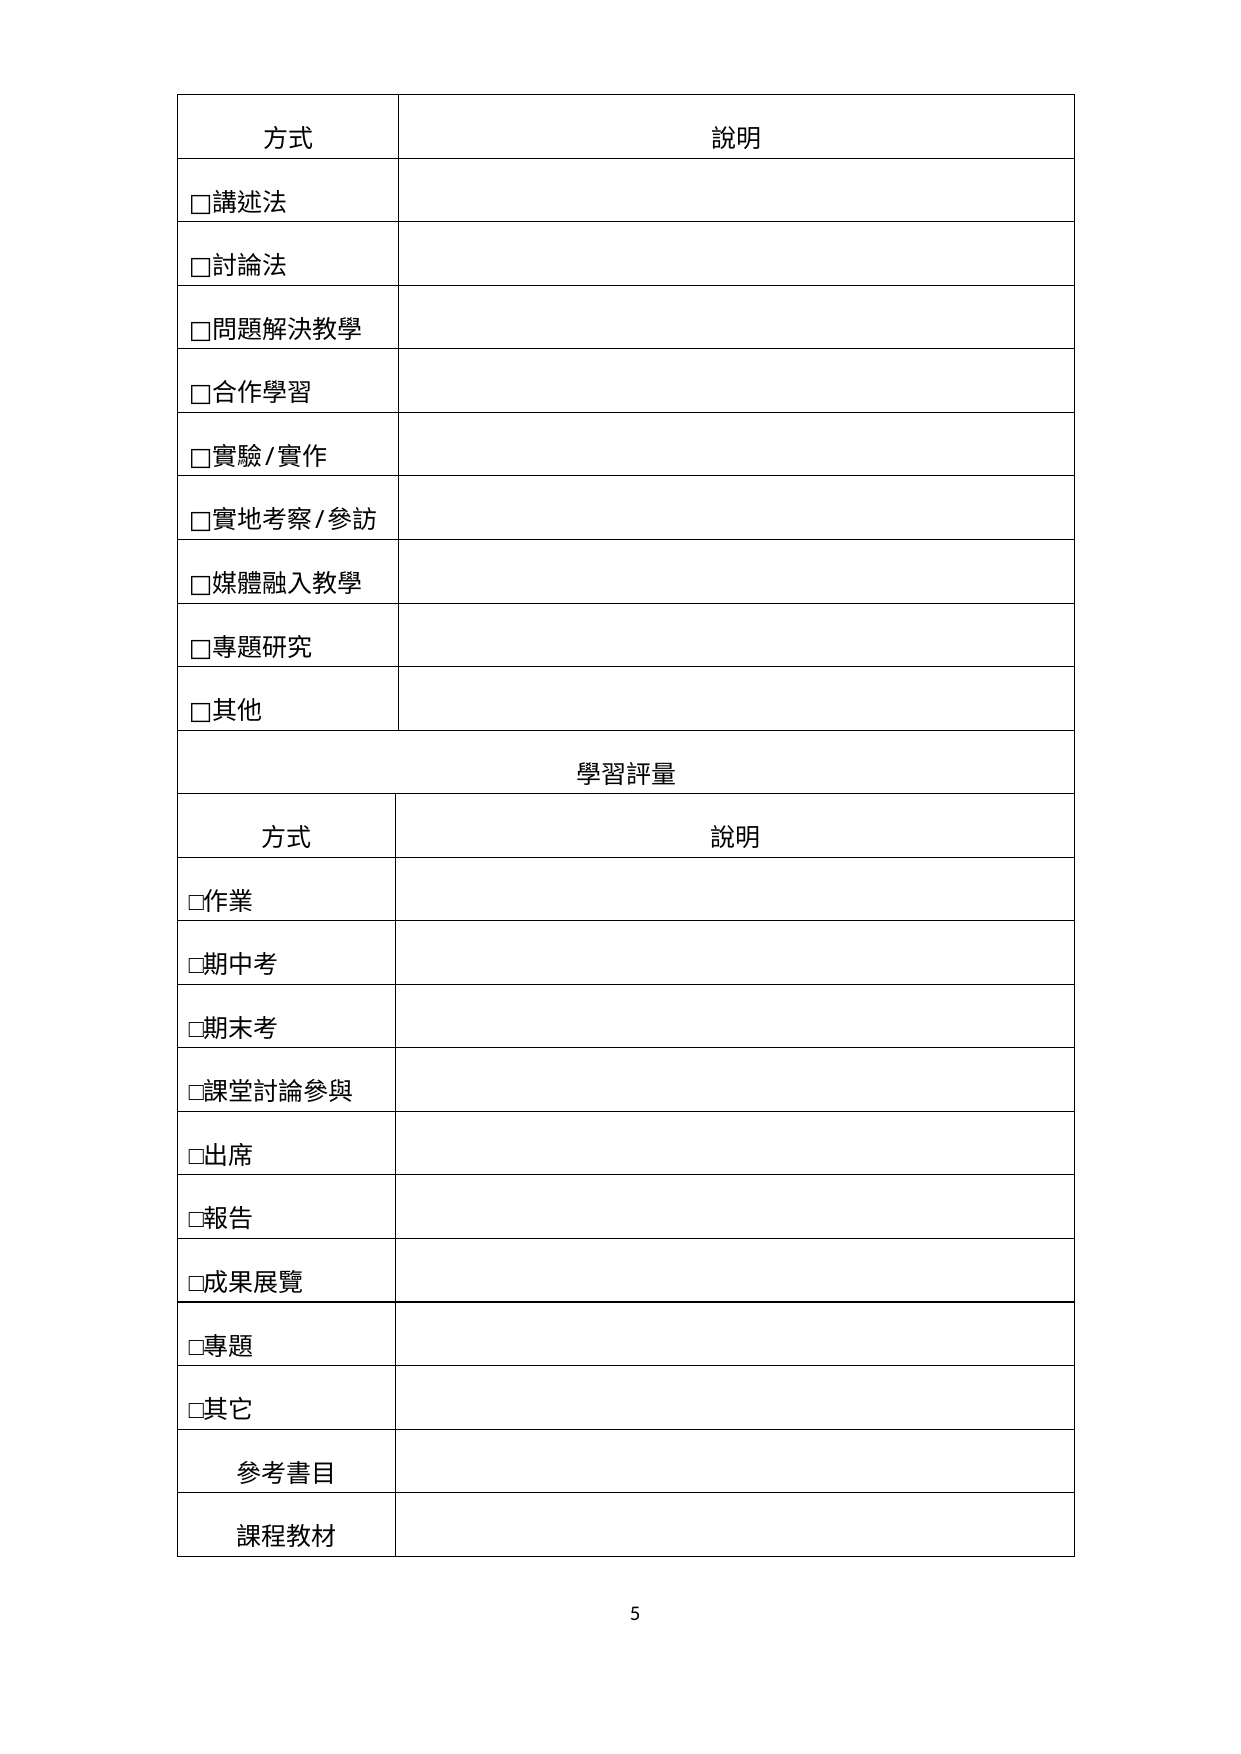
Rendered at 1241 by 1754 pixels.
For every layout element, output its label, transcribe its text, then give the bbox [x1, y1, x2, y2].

table_cell [396, 1430, 1074, 1492]
table_cell [396, 985, 1074, 1047]
table_cell [399, 349, 1074, 412]
table_cell [396, 1175, 1074, 1238]
table_cell □專題 [178, 1303, 395, 1365]
table_cell [399, 286, 1074, 348]
table_cell [399, 476, 1074, 539]
table_cell 實地考察/參訪 [178, 476, 398, 539]
table_cell [396, 1048, 1074, 1111]
table_cell 說明 [396, 794, 1074, 857]
table_cell 專題研究 [178, 604, 398, 666]
table_cell 學習評量 [178, 731, 1074, 793]
table_cell 實驗/實作 [178, 413, 398, 475]
table_cell [399, 222, 1074, 285]
table_cell [399, 667, 1074, 729]
table_cell 討論法 [178, 222, 398, 285]
table_cell [396, 858, 1074, 920]
table_cell 方式 [178, 794, 395, 857]
table_cell [399, 604, 1074, 666]
table_cell □作業 [178, 858, 395, 920]
table_cell [399, 159, 1074, 221]
table_cell 講述法 [178, 159, 398, 221]
table_cell 參考書目 [178, 1430, 395, 1492]
table_cell 說明 [399, 95, 1074, 158]
table_cell 方式 [178, 95, 398, 158]
table_cell [396, 1112, 1074, 1174]
table_cell □期中考 [178, 921, 395, 984]
table_cell [396, 1239, 1074, 1301]
table_cell □成果展覽 [178, 1239, 395, 1301]
table_cell [399, 413, 1074, 475]
table_cell 合作學習 [178, 349, 398, 412]
table_cell [399, 540, 1074, 602]
table_cell [396, 1493, 1074, 1556]
table_cell [396, 921, 1074, 984]
table_cell [396, 1303, 1074, 1365]
table_cell 媒體融入教學 [178, 540, 398, 602]
table_cell □課堂討論參與 [178, 1048, 395, 1111]
table_cell □出席 [178, 1112, 395, 1174]
table_cell 課程教材 [178, 1493, 395, 1556]
table_cell 問題解決教學 [178, 286, 398, 348]
table_cell □其它 [178, 1366, 395, 1428]
table_cell □報告 [178, 1175, 395, 1238]
table_cell [396, 1366, 1074, 1428]
table_cell □期末考 [178, 985, 395, 1047]
table_cell 其他 [178, 667, 398, 729]
